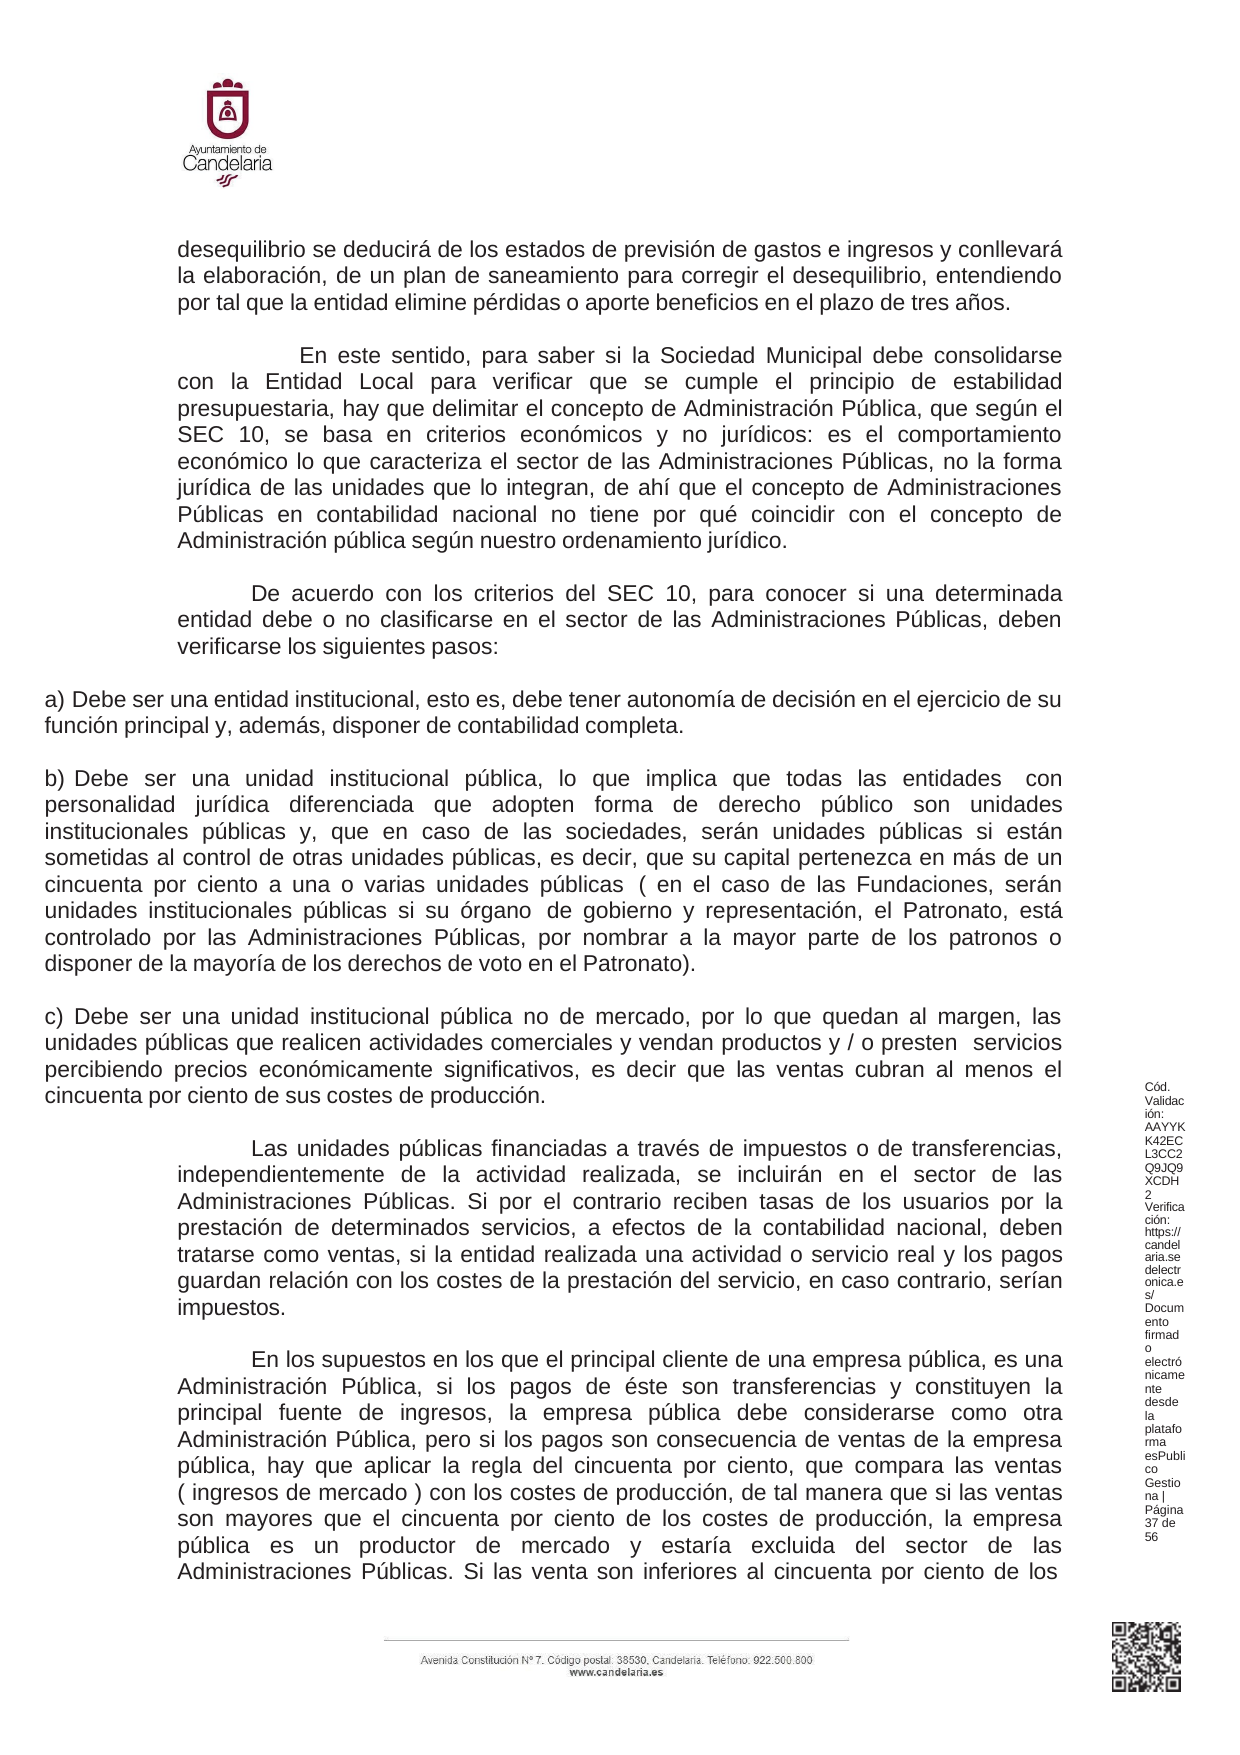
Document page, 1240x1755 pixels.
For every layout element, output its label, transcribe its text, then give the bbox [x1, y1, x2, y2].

list Documento firmado electrónicamente desde la plataforma esPublico Gestiona | Página 37 de 56 [1144, 1302, 1186, 1544]
text Las unidades públicas financiadas a través de impuestos o de transferencias, independientemente de la actividad realizada, se incluirán en el sector de las Administraciones Públicas. Si por el contrario reciben tasas de los usuarios por la prestación de determinados servicios, a efectos de la contabilidad nacional, deben tratarse como ventas, si la entidad realizada una actividad o servicio real y los pagos guardan relación con los costes de la prestación del servicio, en caso contrario, serían impuestos. [177, 1135, 1063, 1320]
list Debe ser una unidad institucional pública, lo que implica que todas las entidades con personalidad jurídica diferenciada que adopten forma de derecho público son unidades institucionales públicas y, que en caso de las sociedades, serán unidades públicas si están sometidas al control de otras unidades públicas, es decir, que su capital pertenezca en más de un cincuenta por ciento a una o varias unidades públicas ( en el caso de las Fundaciones, serán unidades institucionales públicas si su órgano de gobierno y representación, el Patronato, está controlado por las Administraciones Públicas, por nombrar a la mayor parte de los patronos o disponer de la mayoría de los derechos de voto en el Patronato). [44, 765, 1063, 976]
text En los supuestos en los que el principal cliente de una empresa pública, es una Administración Pública, si los pagos de éste son transferencias y constituyen la principal fuente de ingresos, la empresa pública debe considerarse como otra Administración Pública, pero si los pagos son consecuencia de ventas de la empresa pública, hay que aplicar la regla del cincuenta por ciento, que compara las ventas ( ingresos de mercado ) con los costes de producción, de tal manera que si las ventas son mayores que el cincuenta por ciento de los costes de producción, la empresa pública es un productor de mercado y estaría excluida del sector de las Administraciones Públicas. Si las venta son inferiores al cincuenta por ciento de los [177, 1346, 1063, 1584]
list Debe ser una entidad institucional, esto es, debe tener autonomía de decisión en el ejercicio de su función principal y, además, disponer de contabilidad completa. [44, 686, 1062, 738]
list Cód. Validación: AAYYKK42ECL3CC2Q9JQ9XCDH2 [1144, 1081, 1186, 1202]
list Verificación: https://candelaria.sedelectronica.es/ [1144, 1202, 1186, 1302]
list [1142, 1079, 1186, 1616]
text De acuerdo con los criterios del SEC 10, para conocer si una determinada entidad debe o no clasificarse en el sector de las Administraciones Públicas, deben verificarse los siguientes pasos: [177, 580, 1063, 659]
list Debe ser una unidad institucional pública no de mercado, por lo que quedan al margen, las unidades públicas que realicen actividades comerciales y vendan productos y / o presten servicios percibiendo precios económicamente significativos, es decir que las ventas cubran al menos el cincuenta por ciento de sus costes de producción. [44, 1003, 1062, 1109]
text En este sentido, para saber si la Sociedad Municipal debe consolidarse con la Entidad Local para verificar que se cumple el principio de estabilidad presupuestaria, hay que delimitar el concepto de Administración Pública, que según el SEC 10, se basa en criterios económicos y no jurídicos: es el comportamiento económico lo que caracteriza el sector de las Administraciones Públicas, no la forma jurídica de las unidades que lo integran, de ahí que el concepto de Administraciones Públicas en contabilidad nacional no tiene por qué coincidir con el concepto de Administración pública según nuestro ordenamiento jurídico. [177, 342, 1063, 553]
text desequilibrio se deducirá de los estados de previsión de gastos e ingresos y conllevará la elaboración, de un plan de saneamiento para corregir el desequilibrio, entendiendo por tal que la entidad elimine pérdidas o aporte beneficios en el plazo de tres años. [177, 236, 1062, 315]
